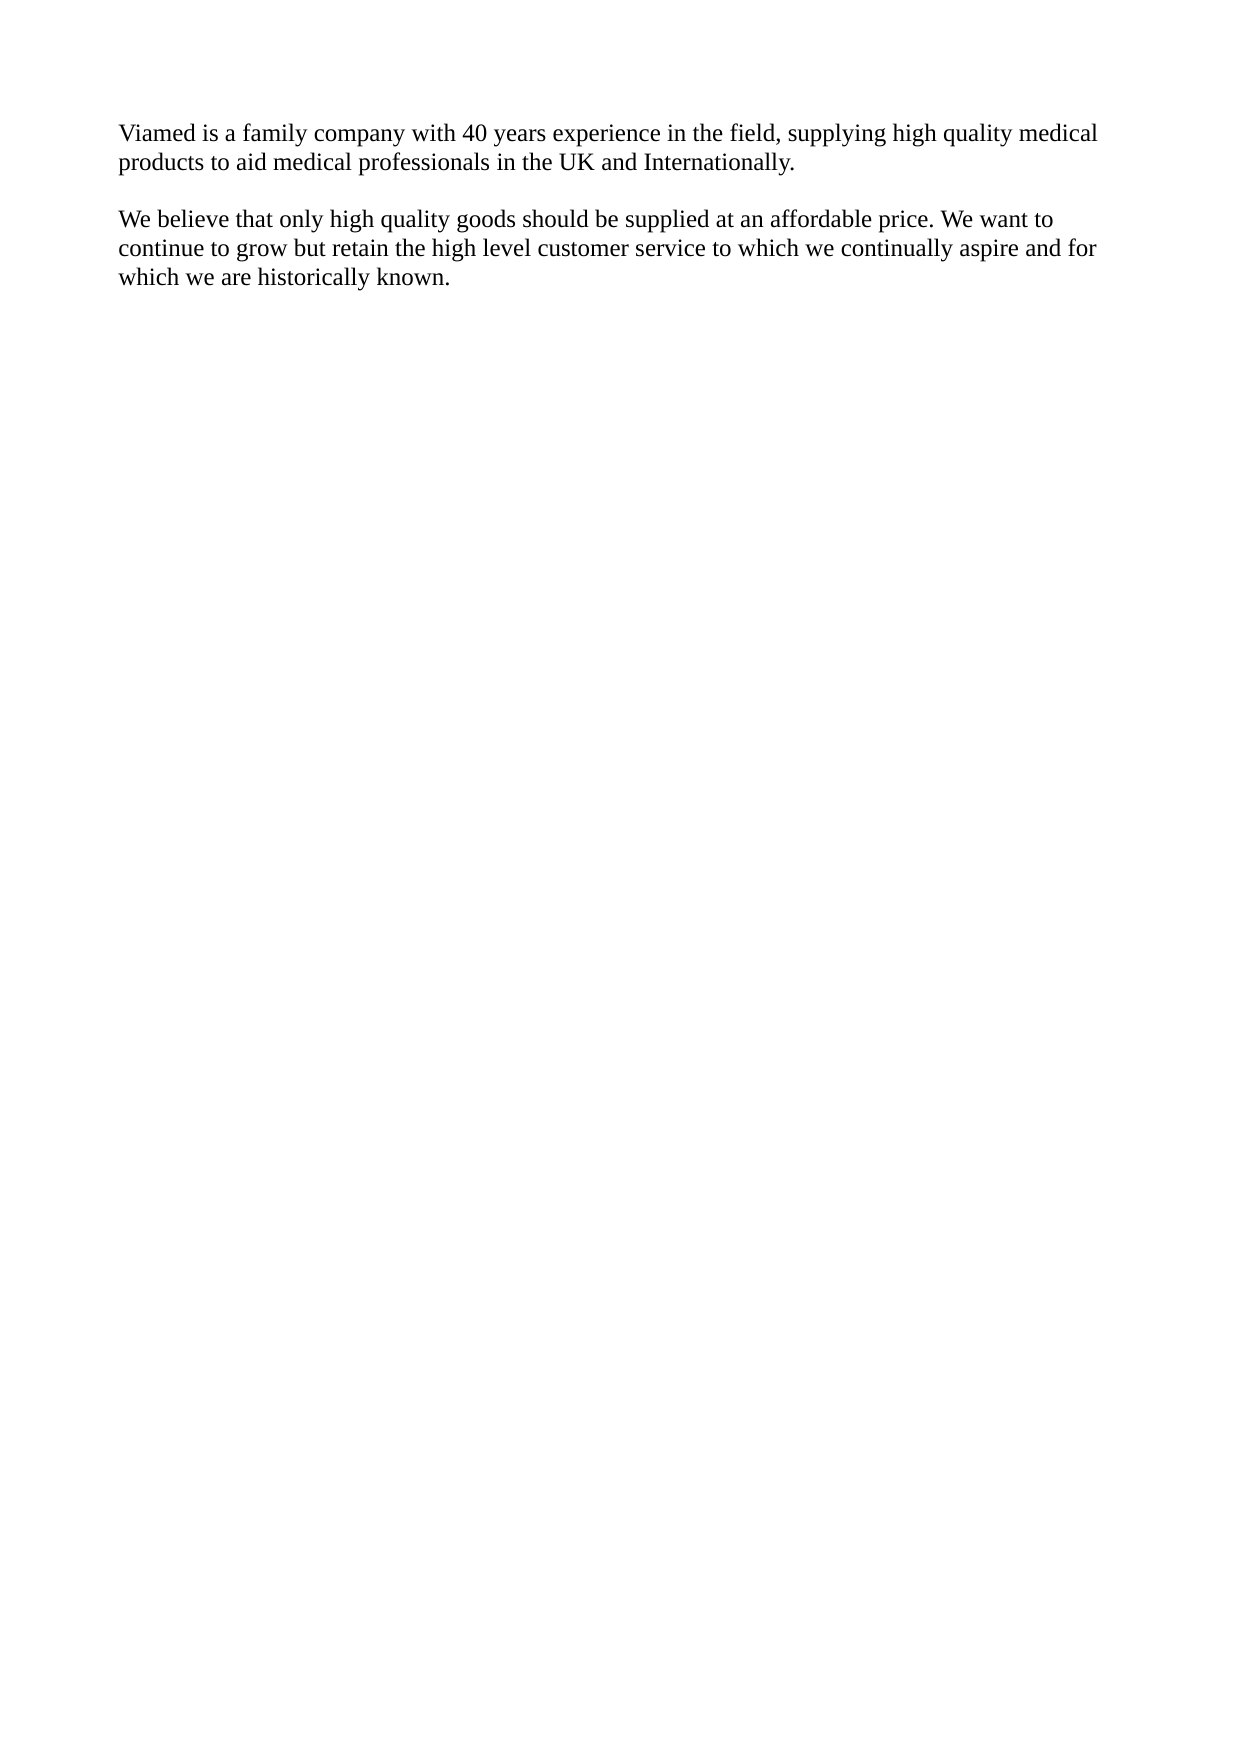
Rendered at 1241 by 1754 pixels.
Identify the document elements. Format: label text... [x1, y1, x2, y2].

text We believe that only high quality goods should be supplied at an affordable price. We want to continue to grow but retain the high level customer service to which we continually aspire and for which we are historically known. [118, 204, 1122, 291]
text Viamed is a family company with 40 years experience in the field, supplying high quality medical products to aid medical professionals in the UK and Internationally. [118, 118, 1122, 176]
